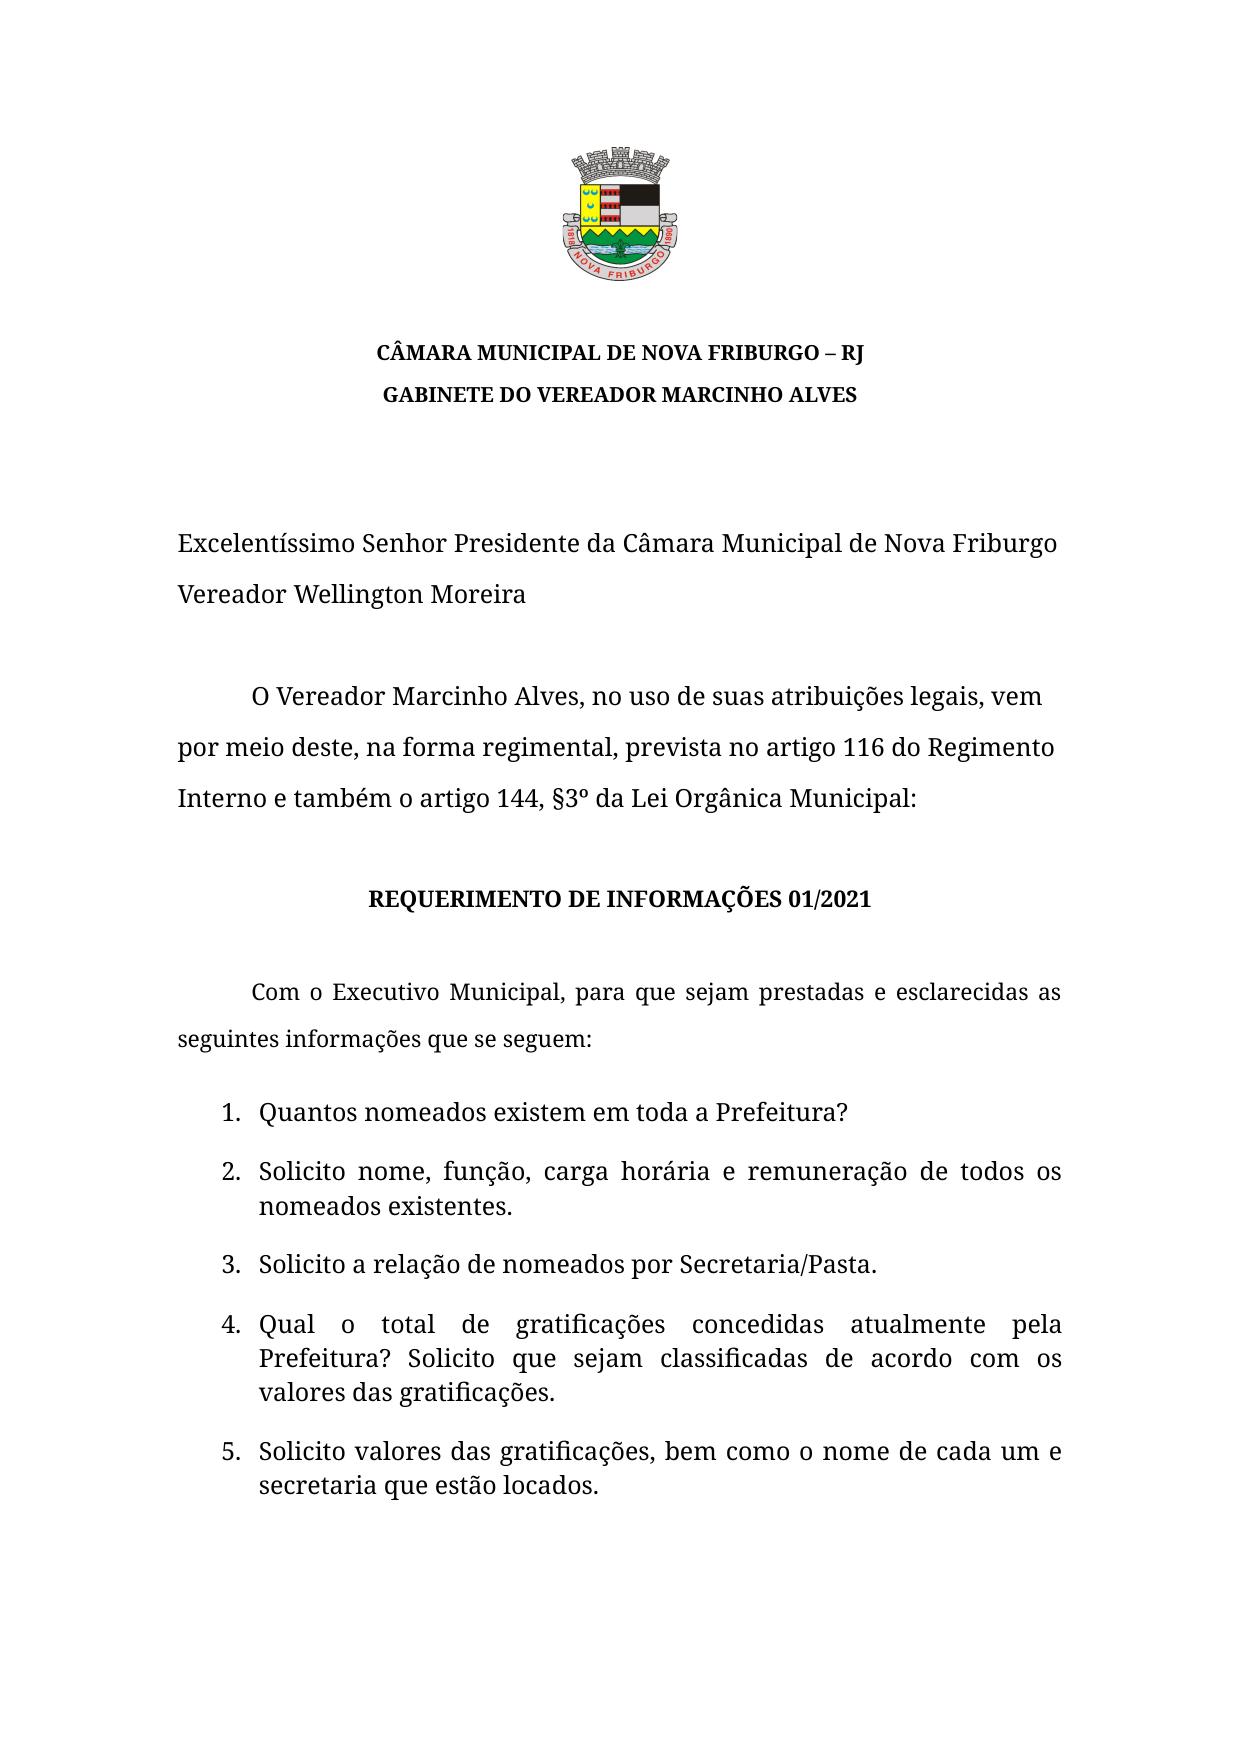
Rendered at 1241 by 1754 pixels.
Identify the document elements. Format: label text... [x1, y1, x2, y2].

list Quantos nomeados existem em toda a Prefeitura? [221, 1095, 1063, 1129]
list Solicito nome, função, carga horária e remuneração de todos os nomeados existentes. [221, 1154, 1063, 1222]
text CÂMARA MUNICIPAL DE NOVA FRIBURGO – RJ [177, 338, 1063, 366]
text Com o Executivo Municipal, para que sejam prestadas e esclarecidas as seguintes informações que se seguem: [177, 976, 1063, 1054]
text REQUERIMENTO DE INFORMAÇÕES 01/2021 [177, 882, 1063, 914]
text GABINETE DO VEREADOR MARCINHO ALVES [177, 381, 1063, 409]
text O Vereador Marcinho Alves, no uso de suas atribuições legais, vem por meio deste, na forma regimental, prevista no artigo 116 do Regimento Interno e também o artigo 144, §3º da Lei Orgânica Municipal: [177, 678, 1063, 814]
list Solicito valores das gratificações, bem como o nome de cada um e secretaria que estão locados. [221, 1433, 1063, 1502]
text Vereador Wellington Moreira [177, 576, 1063, 610]
list Qual o total de gratificações concedidas atualmente pela Prefeitura? Solicito que sejam classificadas de acordo com os valores das gratificações. [221, 1306, 1063, 1408]
text Excelentíssimo Senhor Presidente da Câmara Municipal de Nova Friburgo [177, 525, 1063, 559]
list Solicito a relação de nomeados por Secretaria/Pasta. [221, 1247, 1063, 1281]
